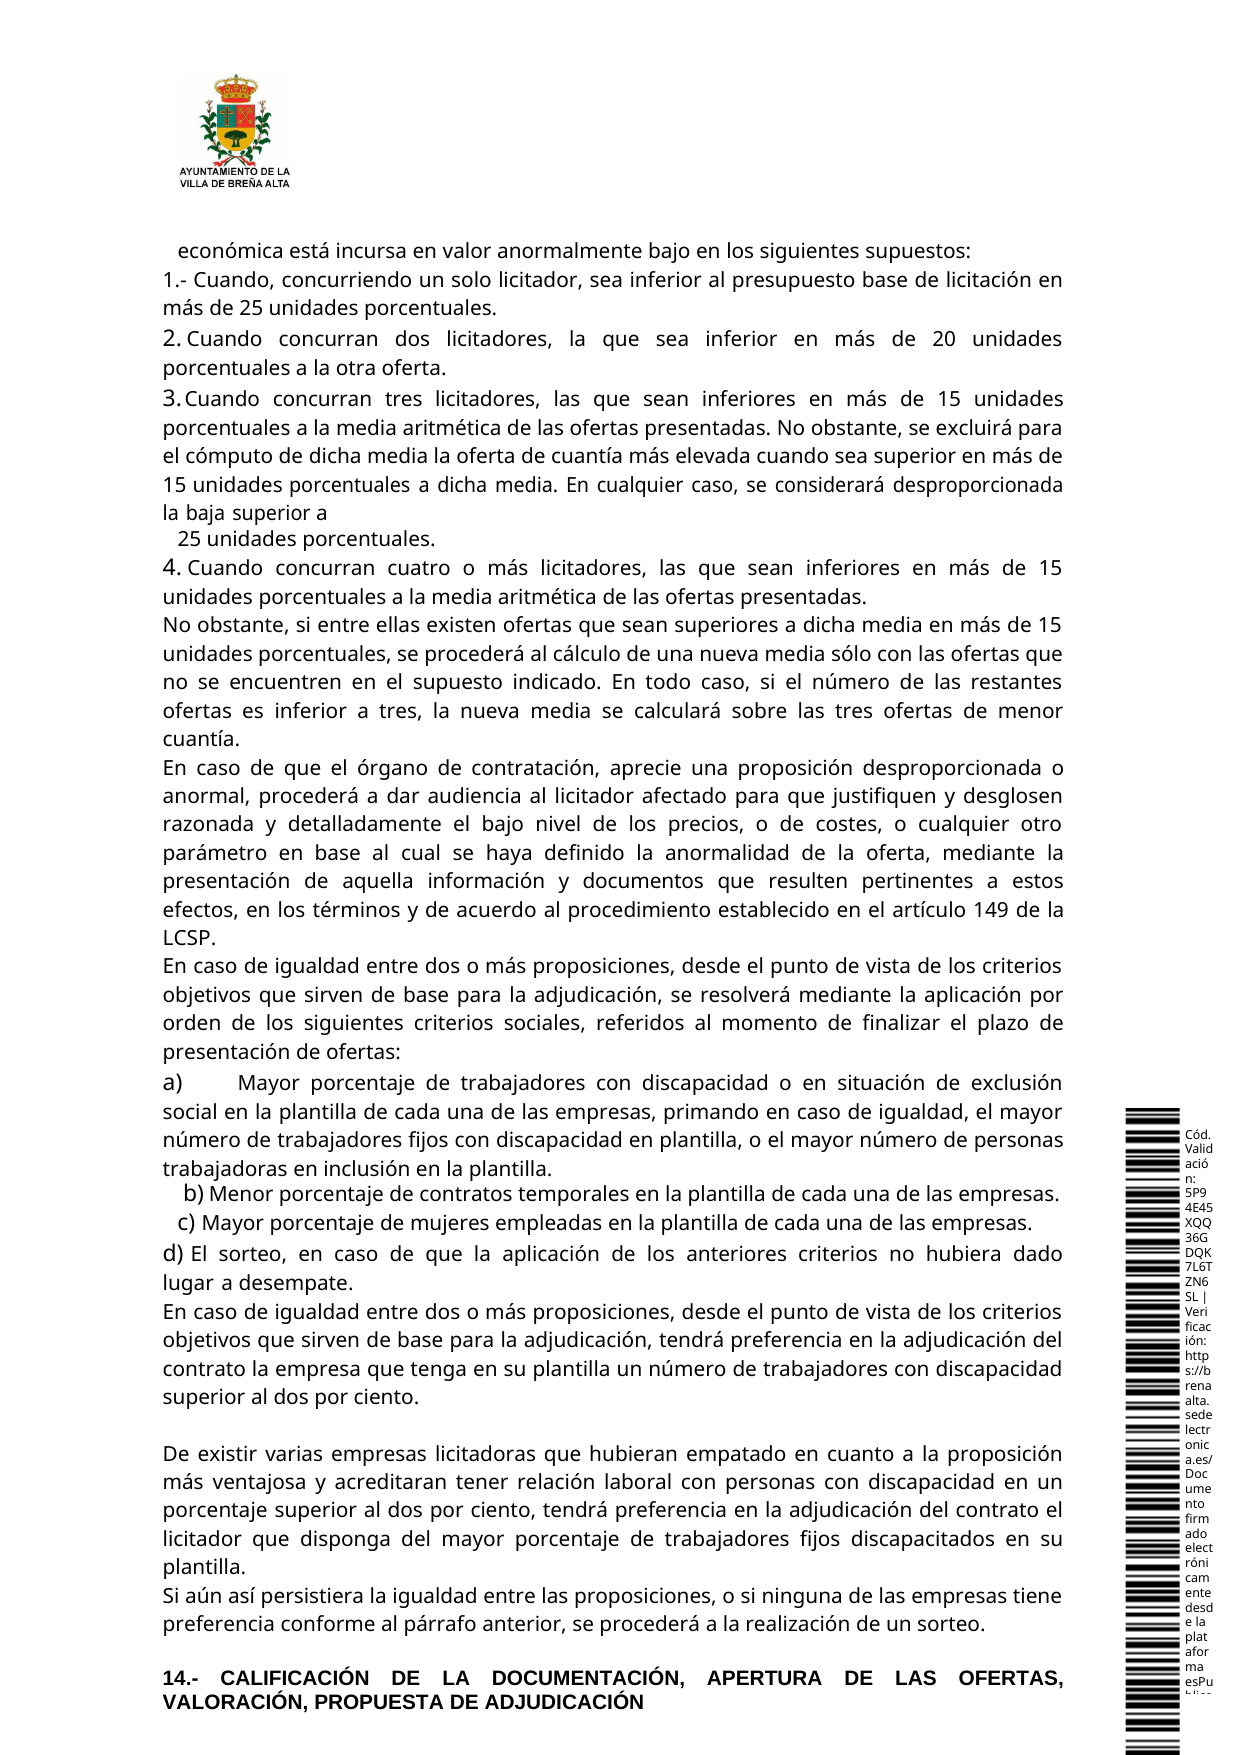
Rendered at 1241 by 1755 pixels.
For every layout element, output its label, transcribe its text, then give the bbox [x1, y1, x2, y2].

list El sorteo, en caso de que la aplicación de los anteriores criterios no hubiera dado lugar a desempate. [162, 1237, 1064, 1297]
text Si aún así persistiera la igualdad entre las proposiciones, o si ninguna de las empresas tiene preferencia conforme al párrafo anterior, se procederá a la realización de un sorteo. [162, 1581, 1064, 1638]
text Cód. Validación: 5P94E45XQQ36GDQK7L6TZN6SL | Verificación: https://brenaalta.sedelectronica.es/ Documento firmado electrónicamente desde la plataforma esPublico Gestiona | Página 17 de 44 [1185, 1128, 1214, 1694]
list Mayor porcentaje de trabajadores con discapacidad o en situación de exclusión social en la plantilla de cada una de las empresas, primando en caso de igualdad, el mayor número de trabajadores fijos con discapacidad en plantilla, o el mayor número de personas trabajadoras en inclusión en la plantilla. [162, 1066, 1064, 1182]
text 1.- Cuando, concurriendo un solo licitador, sea inferior al presupuesto base de licitación en más de 25 unidades porcentuales. [162, 265, 1064, 322]
text En caso de que el órgano de contratación, aprecie una proposición desproporcionada o anormal, procederá a dar audiencia al licitador afectado para que justifiquen y desglosen razonada y detalladamente el bajo nivel de los precios, o de costes, o cualquier otro parámetro en base al cual se haya definido la anormalidad de la oferta, mediante la presentación de aquella información y documentos que resulten pertinentes a estos efectos, en los términos y de acuerdo al procedimiento establecido en el artículo 149 de la LCSP. [162, 753, 1064, 952]
text económica está incursa en valor anormalmente bajo en los siguientes supuestos: [177, 237, 1193, 265]
text En caso de igualdad entre dos o más proposiciones, desde el punto de vista de los criterios objetivos que sirven de base para la adjudicación, se resolverá mediante la aplicación por orden de los siguientes criterios sociales, referidos al momento de finalizar el plazo de presentación de ofertas: [162, 952, 1064, 1065]
list Cuando concurran dos licitadores, la que sea inferior en más de 20 unidades porcentuales a la otra oferta. [162, 322, 1064, 382]
list Cuando concurran cuatro o más licitadores, las que sean inferiores en más de 15 unidades porcentuales a la media aritmética de las ofertas presentadas. [162, 551, 1063, 610]
list Mayor porcentaje de mujeres empleadas en la plantilla de cada una de las empresas. [177, 1206, 1125, 1237]
subtitle 14.- CALIFICACIÓN DE LA DOCUMENTACIÓN, APERTURA DE LAS OFERTAS, VALORACIÓN, PROPUESTA DE ADJUDICACIÓN [162, 1666, 1064, 1714]
text No obstante, si entre ellas existen ofertas que sean superiores a dicha media en más de 15 unidades porcentuales, se procederá al cálculo de una nueva media sólo con las ofertas que no se encuentren en el supuesto indicado. En todo caso, si el número de las restantes ofertas es inferior a tres, la nueva media se calculará sobre las tres ofertas de menor cuantía. [162, 610, 1064, 753]
text De existir varias empresas licitadoras que hubieran empatado en cuanto a la proposición más ventajosa y acreditaran tener relación laboral con personas con discapacidad en un porcentaje superior al dos por ciento, tendrá preferencia en la adjudicación del contrato el licitador que disponga del mayor porcentaje de trabajadores fijos discapacitados en su plantilla. [162, 1439, 1064, 1581]
list Cuando concurran tres licitadores, las que sean inferiores en más de 15 unidades porcentuales a la media aritmética de las ofertas presentadas. No obstante, se excluirá para el cómputo de dicha media la oferta de cuantía más elevada cuando sea superior en más de 15 unidades porcentuales a dicha media. En cualquier caso, se considerará desproporcionada la baja superior a [162, 382, 1064, 527]
list Menor porcentaje de contratos temporales en la plantilla de cada una de las empresas. [183, 1182, 1125, 1206]
text 25 unidades porcentuales. [177, 527, 1193, 551]
text En caso de igualdad entre dos o más proposiciones, desde el punto de vista de los criterios objetivos que sirven de base para la adjudicación, tendrá preferencia en la adjudicación del contrato la empresa que tenga en su plantilla un número de trabajadores con discapacidad superior al dos por ciento. [162, 1297, 1064, 1411]
text [1183, 1124, 1214, 1694]
